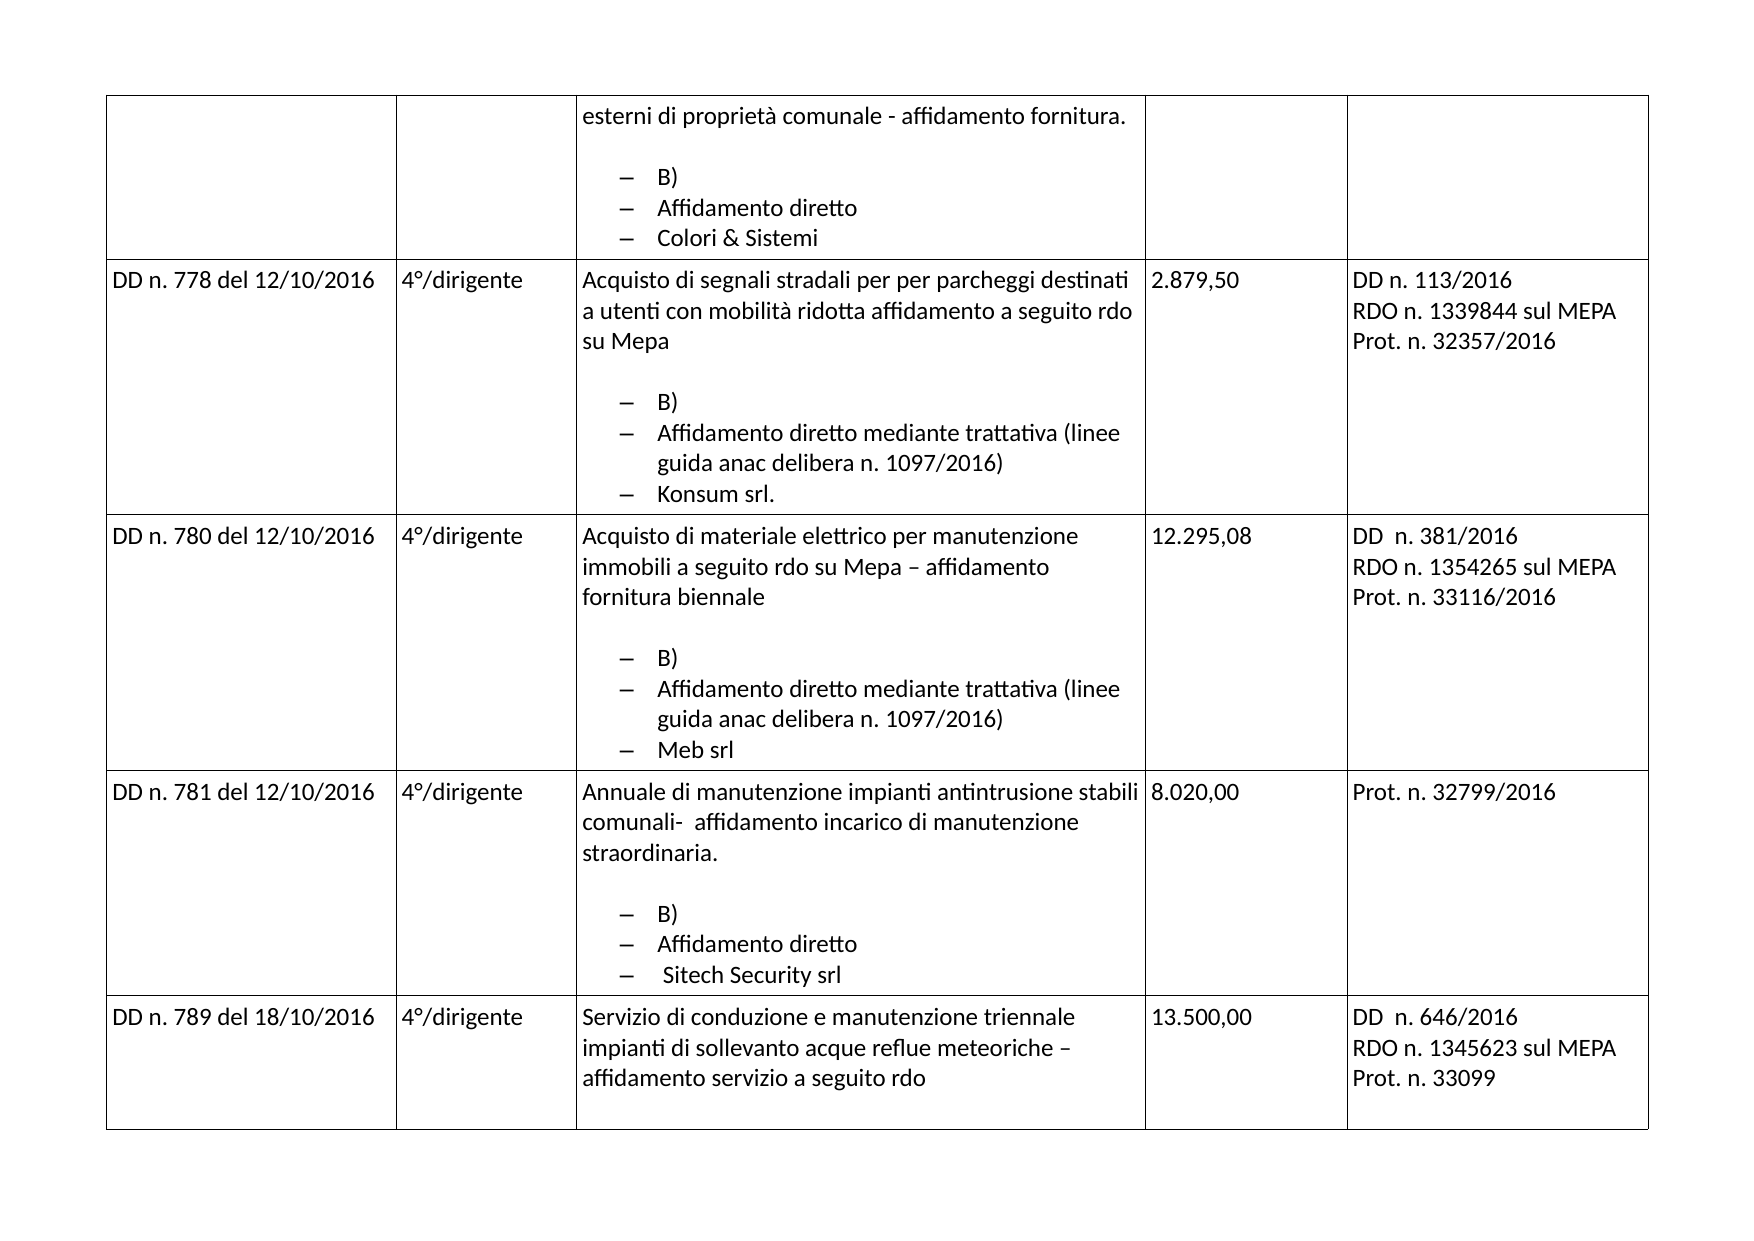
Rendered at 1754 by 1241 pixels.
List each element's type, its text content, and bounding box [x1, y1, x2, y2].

table_cell 2.879,50 [1146, 260, 1347, 514]
table_cell [1348, 96, 1648, 259]
table_cell [397, 96, 576, 259]
table_cell Annuale di manutenzione impianti antintrusione stabili comunali- affidamento incarico di manutenzione straordinaria. B) Affidamento diretto Sitech Security srl [577, 771, 1145, 995]
table_cell 4°/dirigente [397, 260, 576, 514]
table_cell esterni di proprietà comunale - affidamento fornitura. B) Affidamento diretto Colori & Sistemi [577, 96, 1145, 259]
table_cell 4°/dirigente [397, 996, 576, 1129]
table_cell DD n. 646/2016 RDO n. 1345623 sul MEPA Prot. n. 33099 [1348, 996, 1648, 1129]
table_cell DD n. 789 del 18/10/2016 [107, 996, 396, 1129]
table_cell DD n. 780 del 12/10/2016 [107, 515, 396, 770]
table_cell DD n. 113/2016 RDO n. 1339844 sul MEPA Prot. n. 32357/2016 [1348, 260, 1648, 514]
table_cell 13.500,00 [1146, 996, 1347, 1129]
table_cell Acquisto di materiale elettrico per manutenzione immobili a seguito rdo su Mepa – affidamento fornitura biennale B) Affidamento diretto mediante trattativa (linee guida anac delibera n. 1097/2016) Meb srl [577, 515, 1145, 770]
table_cell 12.295,08 [1146, 515, 1347, 770]
table_cell DD n. 778 del 12/10/2016 [107, 260, 396, 514]
table_cell DD n. 381/2016 RDO n. 1354265 sul MEPA Prot. n. 33116/2016 [1348, 515, 1648, 770]
table_cell DD n. 781 del 12/10/2016 [107, 771, 396, 995]
table_cell [1146, 96, 1347, 259]
table_cell 8.020,00 [1146, 771, 1347, 995]
table_cell 4°/dirigente [397, 771, 576, 995]
table_cell Prot. n. 32799/2016 [1348, 771, 1648, 995]
table_cell [107, 96, 396, 259]
table_cell Servizio di conduzione e manutenzione triennale impianti di sollevanto acque reflue meteoriche – affidamento servizio a seguito rdo B) Affidamento diretto Ueo srl [577, 996, 1145, 1129]
table_cell 4°/dirigente [397, 515, 576, 770]
table_cell Acquisto di segnali stradali per per parcheggi destinati a utenti con mobilità ridotta affidamento a seguito rdo su Mepa B) Affidamento diretto mediante trattativa (linee guida anac delibera n. 1097/2016) Konsum srl. [577, 260, 1145, 514]
